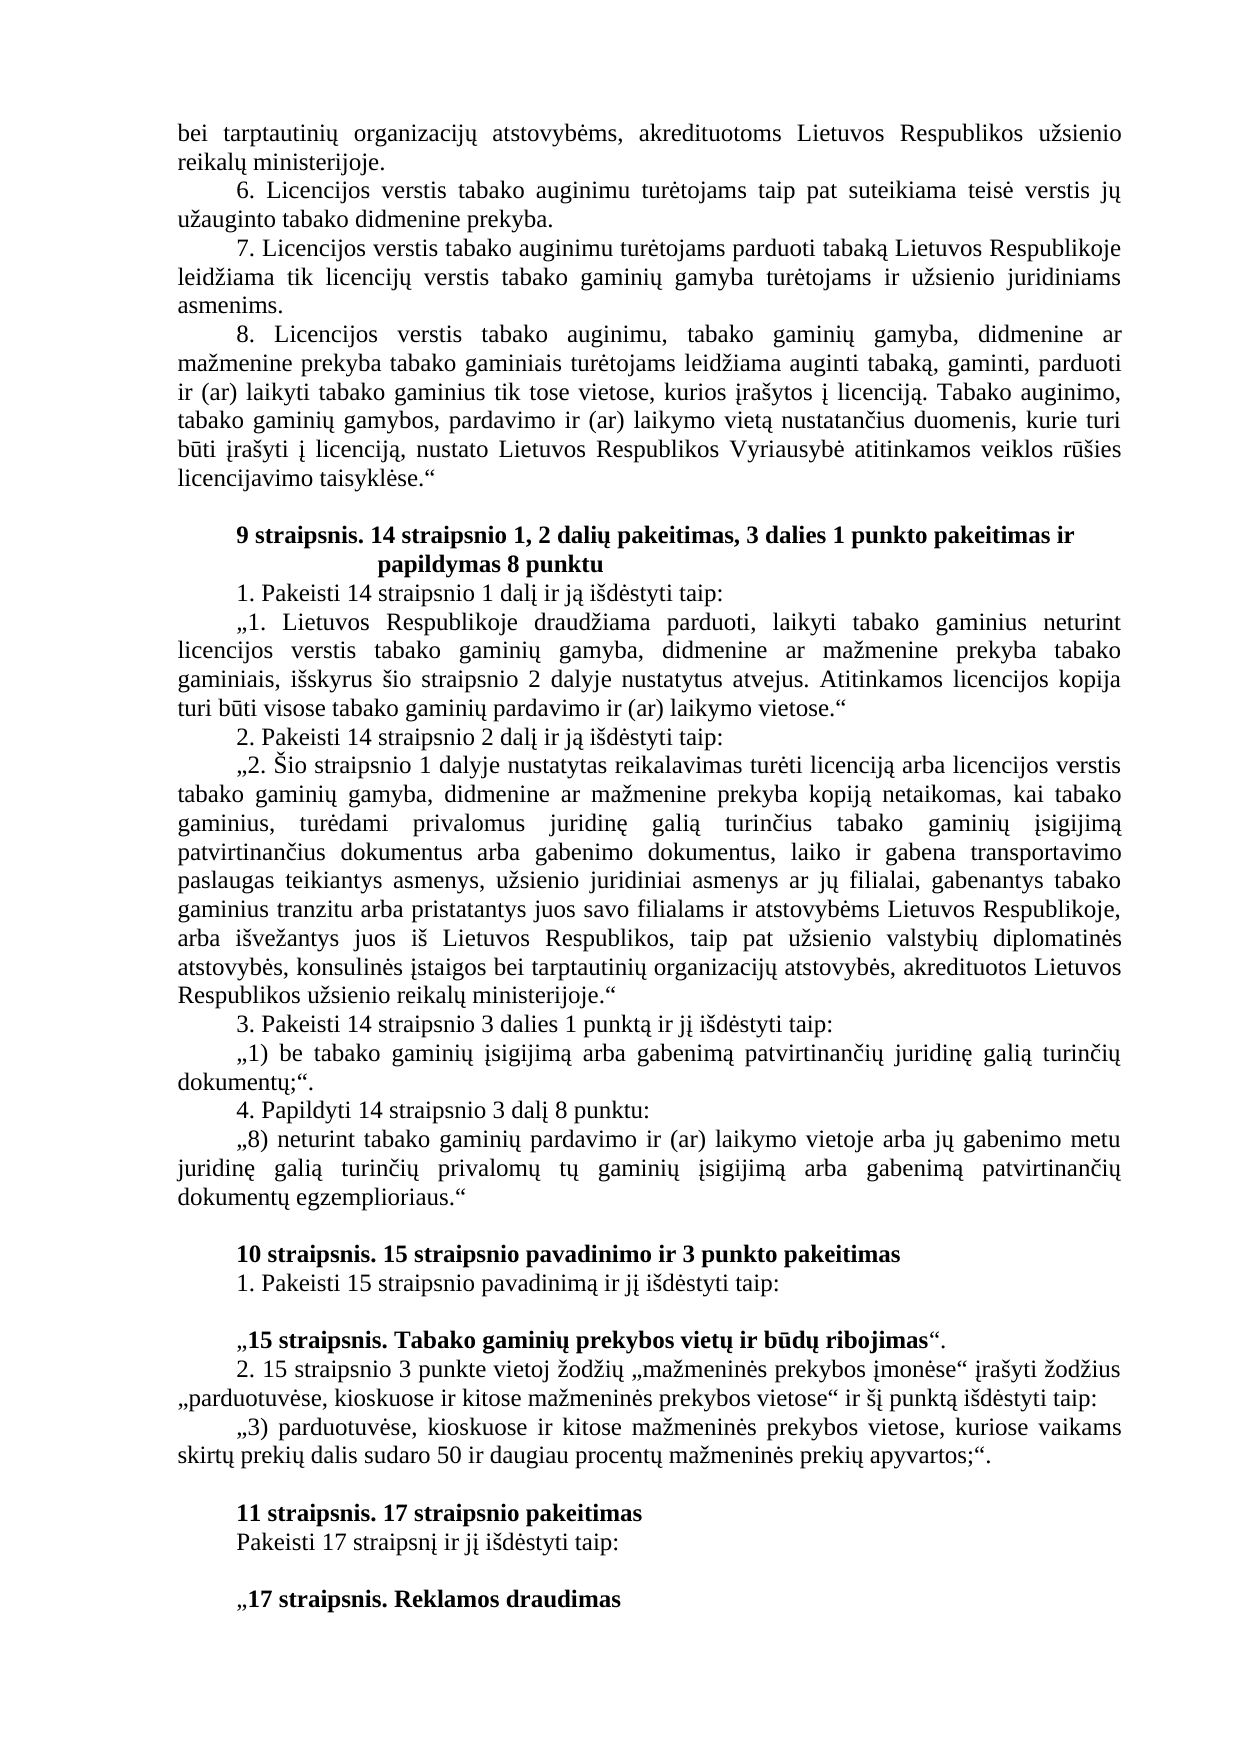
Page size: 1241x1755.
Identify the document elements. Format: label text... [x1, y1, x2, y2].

text 7. Licencijos verstis tabako auginimu turėtojams parduoti tabaką Lietuvos Respublikoje leidžiama tik licencijų verstis tabako gaminių gamyba turėtojams ir užsienio juridiniams asmenims. [177, 233, 1122, 319]
text 11 straipsnis. 17 straipsnio pakeitimas [177, 1498, 1122, 1527]
text 3. Pakeisti 14 straipsnio 3 dalies 1 punktą ir jį išdėstyti taip: [177, 1009, 1122, 1038]
text 8. Licencijos verstis tabako auginimu, tabako gaminių gamyba, didmenine ar mažmenine prekyba tabako gaminiais turėtojams leidžiama auginti tabaką, gaminti, parduoti ir (ar) laikyti tabako gaminius tik tose vietose, kurios įrašytos į licenciją. Tabako auginimo, tabako gaminių gamybos, pardavimo ir (ar) laikymo vietą nustatančius duomenis, kurie turi būti įrašyti į licenciją, nustato Lietuvos Respublikos Vyriausybė atitinkamos veiklos rūšies licencijavimo taisyklėse.“ [177, 319, 1122, 492]
text 1. Pakeisti 14 straipsnio 1 dalį ir ją išdėstyti taip: [177, 578, 1122, 607]
text „3) parduotuvėse, kioskuose ir kitose mažmeninės prekybos vietose, kuriose vaikams skirtų prekių dalis sudaro 50 ir daugiau procentų mažmeninės prekių apyvartos;“. [177, 1412, 1122, 1469]
text 10 straipsnis. 15 straipsnio pavadinimo ir 3 punkto pakeitimas [177, 1239, 1122, 1268]
text „17 straipsnis. Reklamos draudimas [177, 1584, 1122, 1613]
text bei tarptautinių organizacijų atstovybėms, akredituotoms Lietuvos Respublikos užsienio reikalų ministerijoje. [177, 118, 1122, 176]
text „2. Šio straipsnio 1 dalyje nustatytas reikalavimas turėti licenciją arba licencijos verstis tabako gaminių gamyba, didmenine ar mažmenine prekyba kopiją netaikomas, kai tabako gaminius, turėdami privalomus juridinę galią turinčius tabako gaminių įsigijimą patvirtinančius dokumentus arba gabenimo dokumentus, laiko ir gabena transportavimo paslaugas teikiantys asmenys, užsienio juridiniai asmenys ar jų filialai, gabenantys tabako gaminius tranzitu arba pristatantys juos savo filialams ir atstovybėms Lietuvos Respublikoje, arba išvežantys juos iš Lietuvos Respublikos, taip pat užsienio valstybių diplomatinės atstovybės, konsulinės įstaigos bei tarptautinių organizacijų atstovybės, akredituotos Lietuvos Respublikos užsienio reikalų ministerijoje.“ [177, 751, 1122, 1009]
text 2. 15 straipsnio 3 punkte vietoj žodžių „mažmeninės prekybos įmonėse“ įrašyti žodžius „parduotuvėse, kioskuose ir kitose mažmeninės prekybos vietose“ ir šį punktą išdėstyti taip: [177, 1354, 1122, 1412]
text „1. Lietuvos Respublikoje draudžiama parduoti, laikyti tabako gaminius neturint licencijos verstis tabako gaminių gamyba, didmenine ar mažmenine prekyba tabako gaminiais, išskyrus šio straipsnio 2 dalyje nustatytus atvejus. Atitinkamos licencijos kopija turi būti visose tabako gaminių pardavimo ir (ar) laikymo vietose.“ [177, 607, 1122, 722]
text „8) neturint tabako gaminių pardavimo ir (ar) laikymo vietoje arba jų gabenimo metu juridinę galią turinčių privalomų tų gaminių įsigijimą arba gabenimą patvirtinančių dokumentų egzemplioriaus.“ [177, 1124, 1122, 1211]
text 6. Licencijos verstis tabako auginimu turėtojams taip pat suteikiama teisė verstis jų užauginto tabako didmenine prekyba. [177, 176, 1122, 233]
text Pakeisti 17 straipsnį ir jį išdėstyti taip: [177, 1527, 1122, 1556]
text 2. Pakeisti 14 straipsnio 2 dalį ir ją išdėstyti taip: [177, 722, 1122, 751]
text „15 straipsnis. Tabako gaminių prekybos vietų ir būdų ribojimas“. [177, 1326, 1122, 1354]
text 9 straipsnis. 14 straipsnio 1, 2 dalių pakeitimas, 3 dalies 1 punkto pakeitimas ir papildymas 8 punktu [236, 521, 1122, 578]
text 4. Papildyti 14 straipsnio 3 dalį 8 punktu: [177, 1096, 1122, 1124]
text 1. Pakeisti 15 straipsnio pavadinimą ir jį išdėstyti taip: [177, 1268, 1122, 1297]
text „1) be tabako gaminių įsigijimą arba gabenimą patvirtinančių juridinę galią turinčių dokumentų;“. [177, 1038, 1122, 1096]
